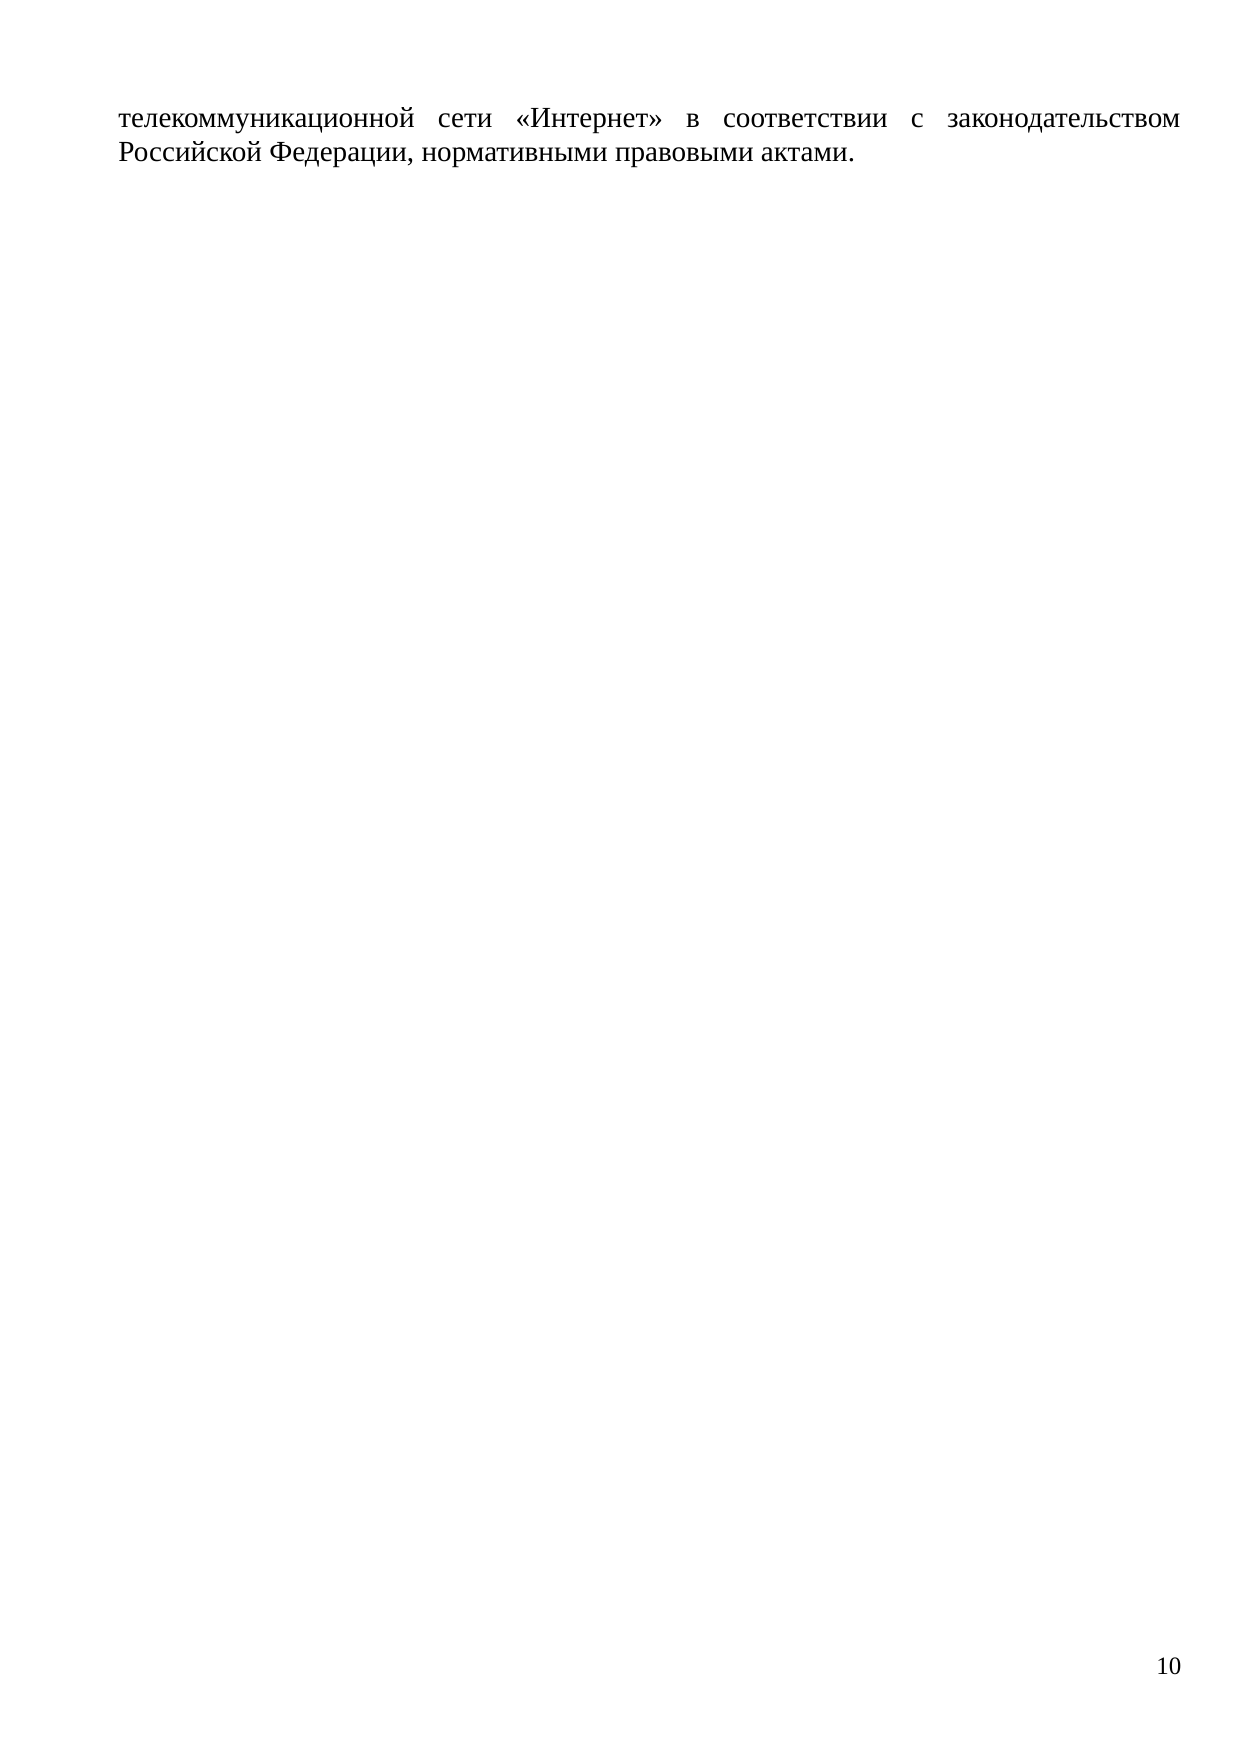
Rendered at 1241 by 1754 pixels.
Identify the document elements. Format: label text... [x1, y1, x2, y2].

text телекоммуникационной сети «Интернет» в соответствии с законодательством Российской Федерации, нормативными правовыми актами. [118, 100, 1181, 167]
